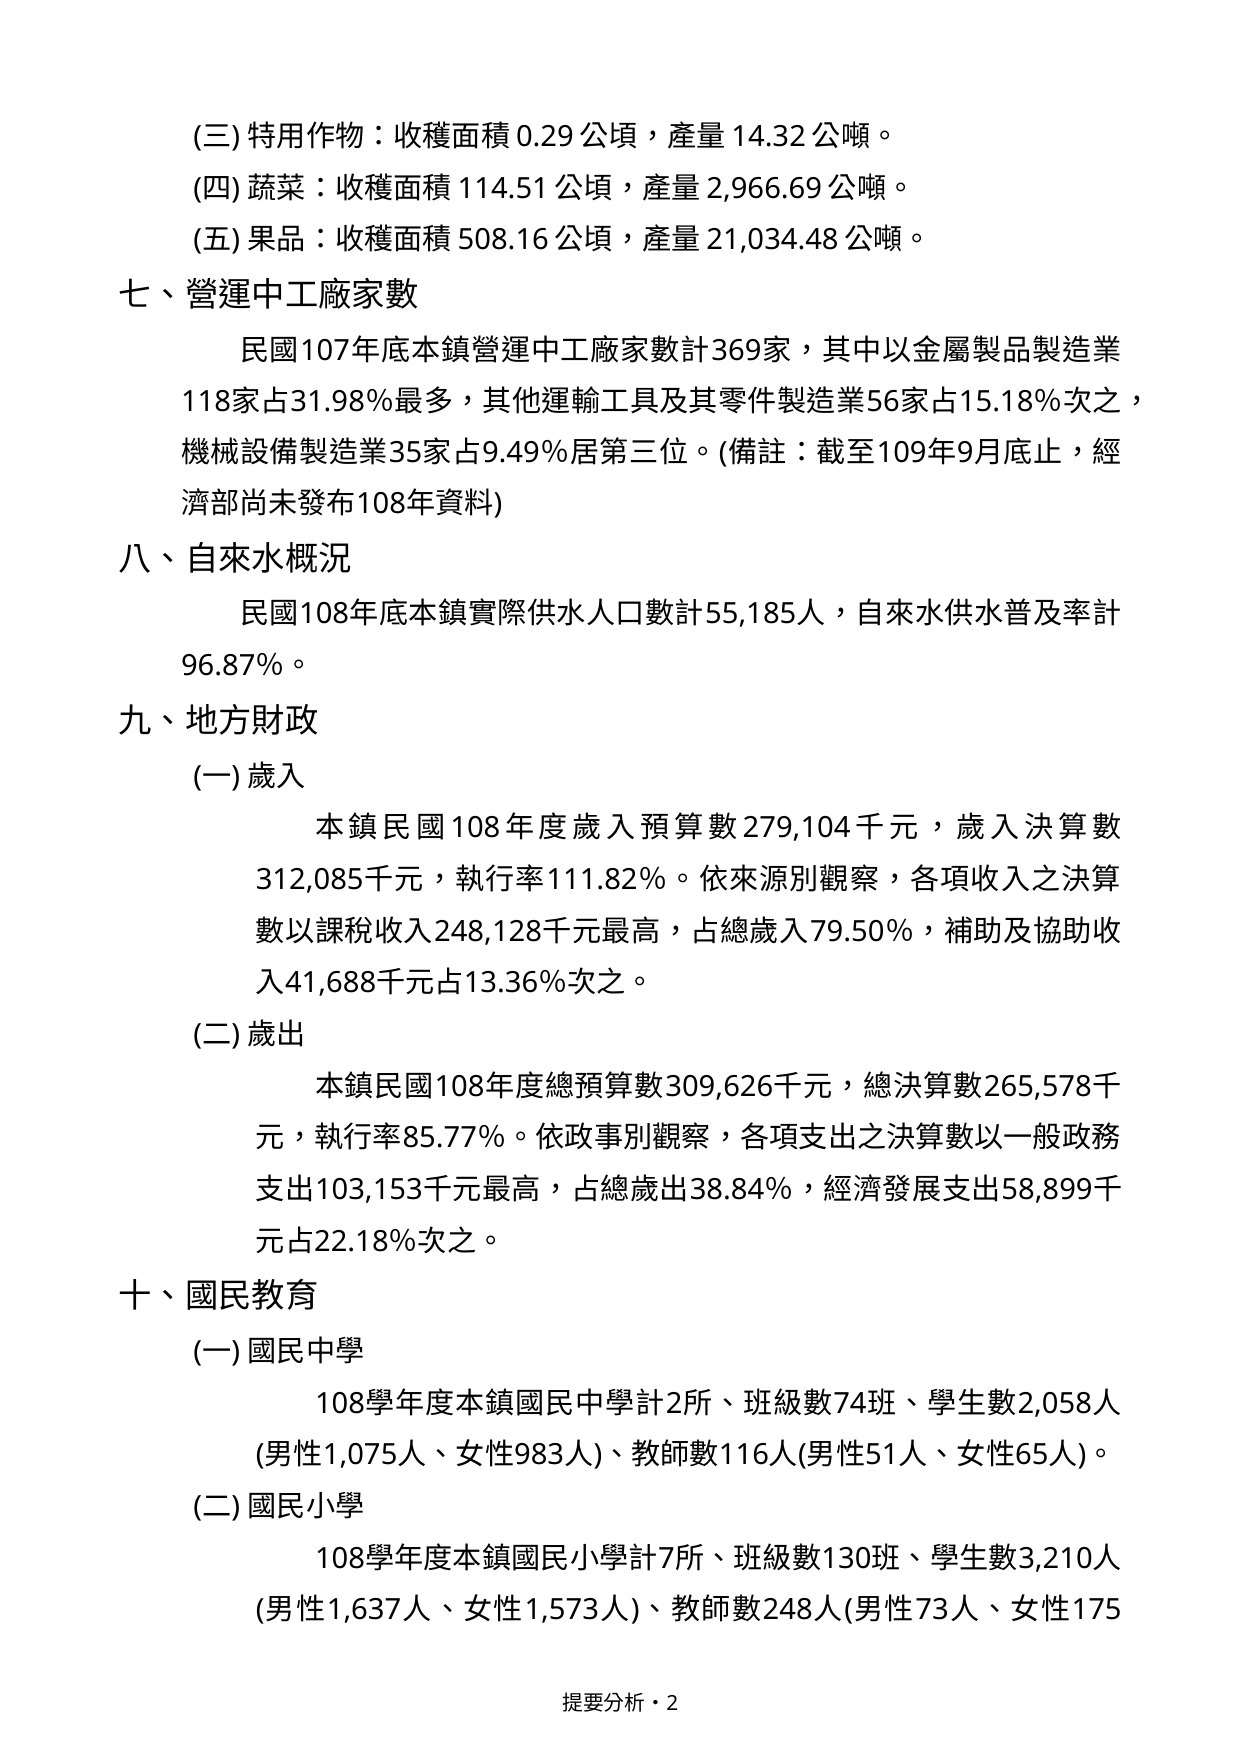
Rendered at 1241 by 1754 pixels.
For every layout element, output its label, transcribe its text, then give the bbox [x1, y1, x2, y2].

list 蔬菜：收穫面積114.51公頃，產量2,966.69公噸。 [193, 164, 1122, 207]
text 108學年度本鎮國民中學計2所、班級數74班、學生數2,058人(男性1,075人、女性983人)、教師數116人(男性51人、女性65人)。 [256, 1379, 1122, 1473]
subtitle 九、地方財政 [118, 693, 1122, 742]
list 國民中學 [193, 1327, 1122, 1370]
text 民國107年底本鎮營運中工廠家數計369家，其中以金屬製品製造業118家占31.98％最多，其他運輸工具及其零件製造業56家占15.18％次之，機械設備製造業35家占9.49％居第三位。(備註：截至109年9月底止，經濟部尚未發布108年資料) [181, 326, 1122, 522]
text 本鎮民國108年度總預算數309,626千元，總決算數265,578千元，執行率85.77％。依政事別觀察，各項支出之決算數以一般政務支出103,153千元最高，占總歲出38.84％，經濟發展支出58,899千元占22.18％次之。 [256, 1062, 1122, 1259]
text 本鎮民國108年度歲入預算數279,104千元，歲入決算數312,085千元，執行率111.82％。依來源別觀察，各項收入之決算數以課稅收入248,128千元最高，占總歲入79.50％，補助及協助收入41,688千元占13.36％次之。 [256, 804, 1122, 1001]
list 果品：收穫面積508.16公頃，產量21,034.48公噸。 [193, 216, 1122, 258]
subtitle 七、營運中工廠家數 [118, 267, 1122, 316]
text 民國108年底本鎮實際供水人口數計55,185人，自來水供水普及率計96.87％。 [181, 590, 1122, 684]
subtitle 十、國民教育 [118, 1269, 1122, 1317]
text 108學年度本鎮國民小學計7所、班級數130班、學生數3,210人(男性1,637人、女性1,573人)、教師數248人(男性73人、女性175 [256, 1534, 1122, 1628]
list 特用作物：收穫面積0.29公頃，產量14.32公噸。 [193, 112, 1122, 155]
subtitle 八、自來水概況 [118, 531, 1122, 579]
list 歲入 [193, 752, 1122, 794]
list 歲出 [193, 1010, 1122, 1053]
list 國民小學 [193, 1482, 1122, 1525]
